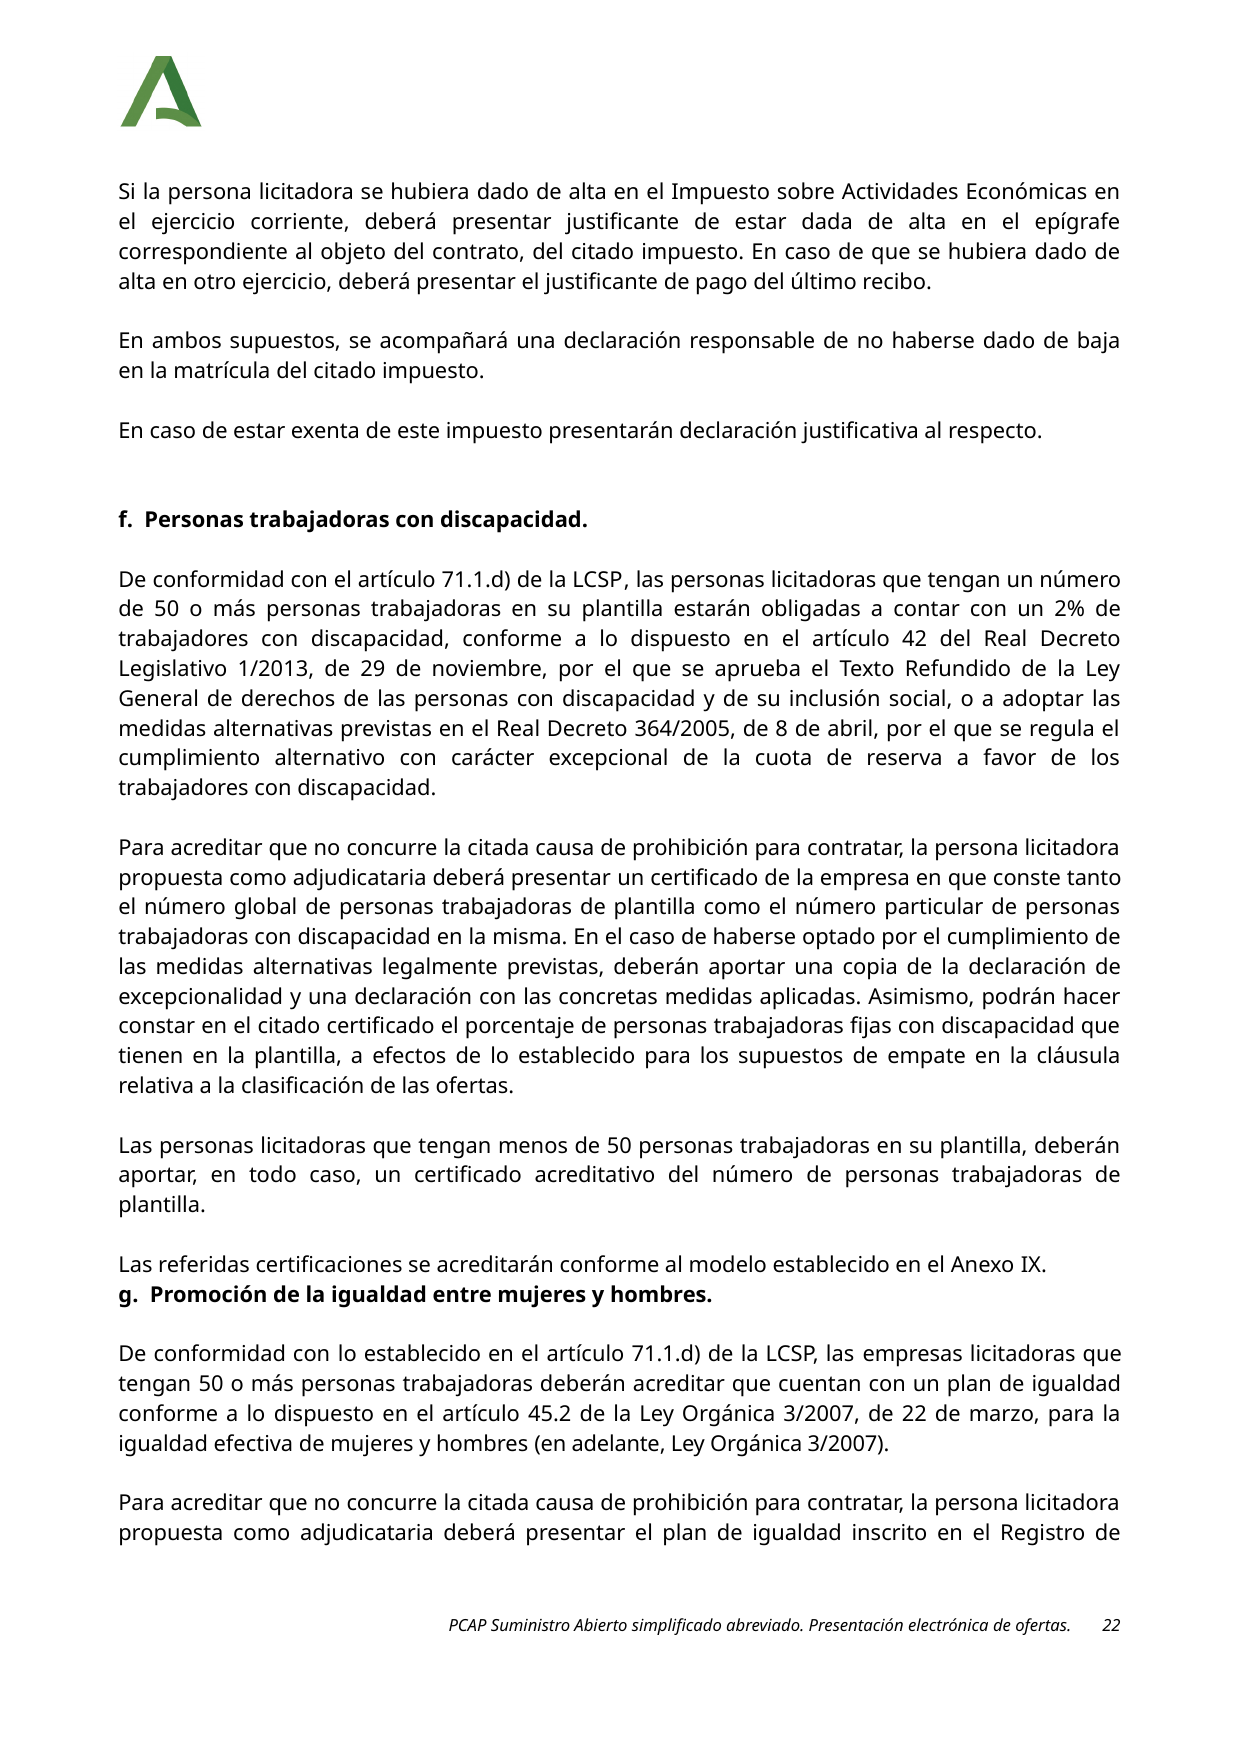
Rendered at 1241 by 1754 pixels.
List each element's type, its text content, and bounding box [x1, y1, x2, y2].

list De conformidad con el artículo 71.1.d) de la LCSP, las personas licitadoras que tengan un número de 50 o más personas trabajadoras en su plantilla estarán obligadas a contar con un 2% de trabajadores con discapacidad, conforme a lo dispuesto en el artículo 42 del Real Decreto Legislativo 1/2013, de 29 de noviembre, por el que se aprueba el Texto Refundido de la Ley General de derechos de las personas con discapacidad y de su inclusión social, o a adoptar las medidas alternativas previstas en el Real Decreto 364/2005, de 8 de abril, por el que se regula el cumplimiento alternativo con carácter excepcional de la cuota de reserva a favor de los trabajadores con discapacidad. [118, 564, 1122, 802]
text En ambos supuestos, se acompañará una declaración responsable de no haberse dado de baja en la matrícula del citado impuesto. [118, 325, 1122, 385]
text Para acreditar que no concurre la citada causa de prohibición para contratar, la persona licitadora propuesta como adjudicataria deberá presentar el plan de igualdad inscrito en el Registro de [118, 1487, 1122, 1547]
text f. Personas trabajadoras con discapacidad. [118, 504, 1122, 534]
text Para acreditar que no concurre la citada causa de prohibición para contratar, la persona licitadora propuesta como adjudicataria deberá presentar un certificado de la empresa en que conste tanto el número global de personas trabajadoras de plantilla como el número particular de personas trabajadoras con discapacidad en la misma. En el caso de haberse optado por el cumplimiento de las medidas alternativas legalmente previstas, deberán aportar una copia de la declaración de excepcionalidad y una declaración con las concretas medidas aplicadas. Asimismo, podrán hacer constar en el citado certificado el porcentaje de personas trabajadoras fijas con discapacidad que tienen en la plantilla, a efectos de lo establecido para los supuestos de empate en la cláusula relativa a la clasificación de las ofertas. [118, 832, 1122, 1100]
text Las personas licitadoras que tengan menos de 50 personas trabajadoras en su plantilla, deberán aportar, en todo caso, un certificado acreditativo del número de personas trabajadoras de plantilla. [118, 1130, 1122, 1219]
text Las referidas certificaciones se acreditarán conforme al modelo establecido en el Anexo IX. [118, 1249, 1122, 1279]
text En caso de estar exenta de este impuesto presentarán declaración justificativa al respecto. [118, 415, 1122, 444]
text Si la persona licitadora se hubiera dado de alta en el Impuesto sobre Actividades Económicas en el ejercicio corriente, deberá presentar justificante de estar dada de alta en el epígrafe correspondiente al objeto del contrato, del citado impuesto. En caso de que se hubiera dado de alta en otro ejercicio, deberá presentar el justificante de pago del último recibo. [118, 176, 1122, 296]
text g. Promoción de la igualdad entre mujeres y hombres. [118, 1279, 1122, 1308]
picture [116, 52, 205, 131]
text De conformidad con lo establecido en el artículo 71.1.d) de la LCSP, las empresas licitadoras que tengan 50 o más personas trabajadoras deberán acreditar que cuentan con un plan de igualdad conforme a lo dispuesto en el artículo 45.2 de la Ley Orgánica 3/2007, de 22 de marzo, para la igualdad efectiva de mujeres y hombres (en adelante, Ley Orgánica 3/2007). [118, 1338, 1122, 1457]
